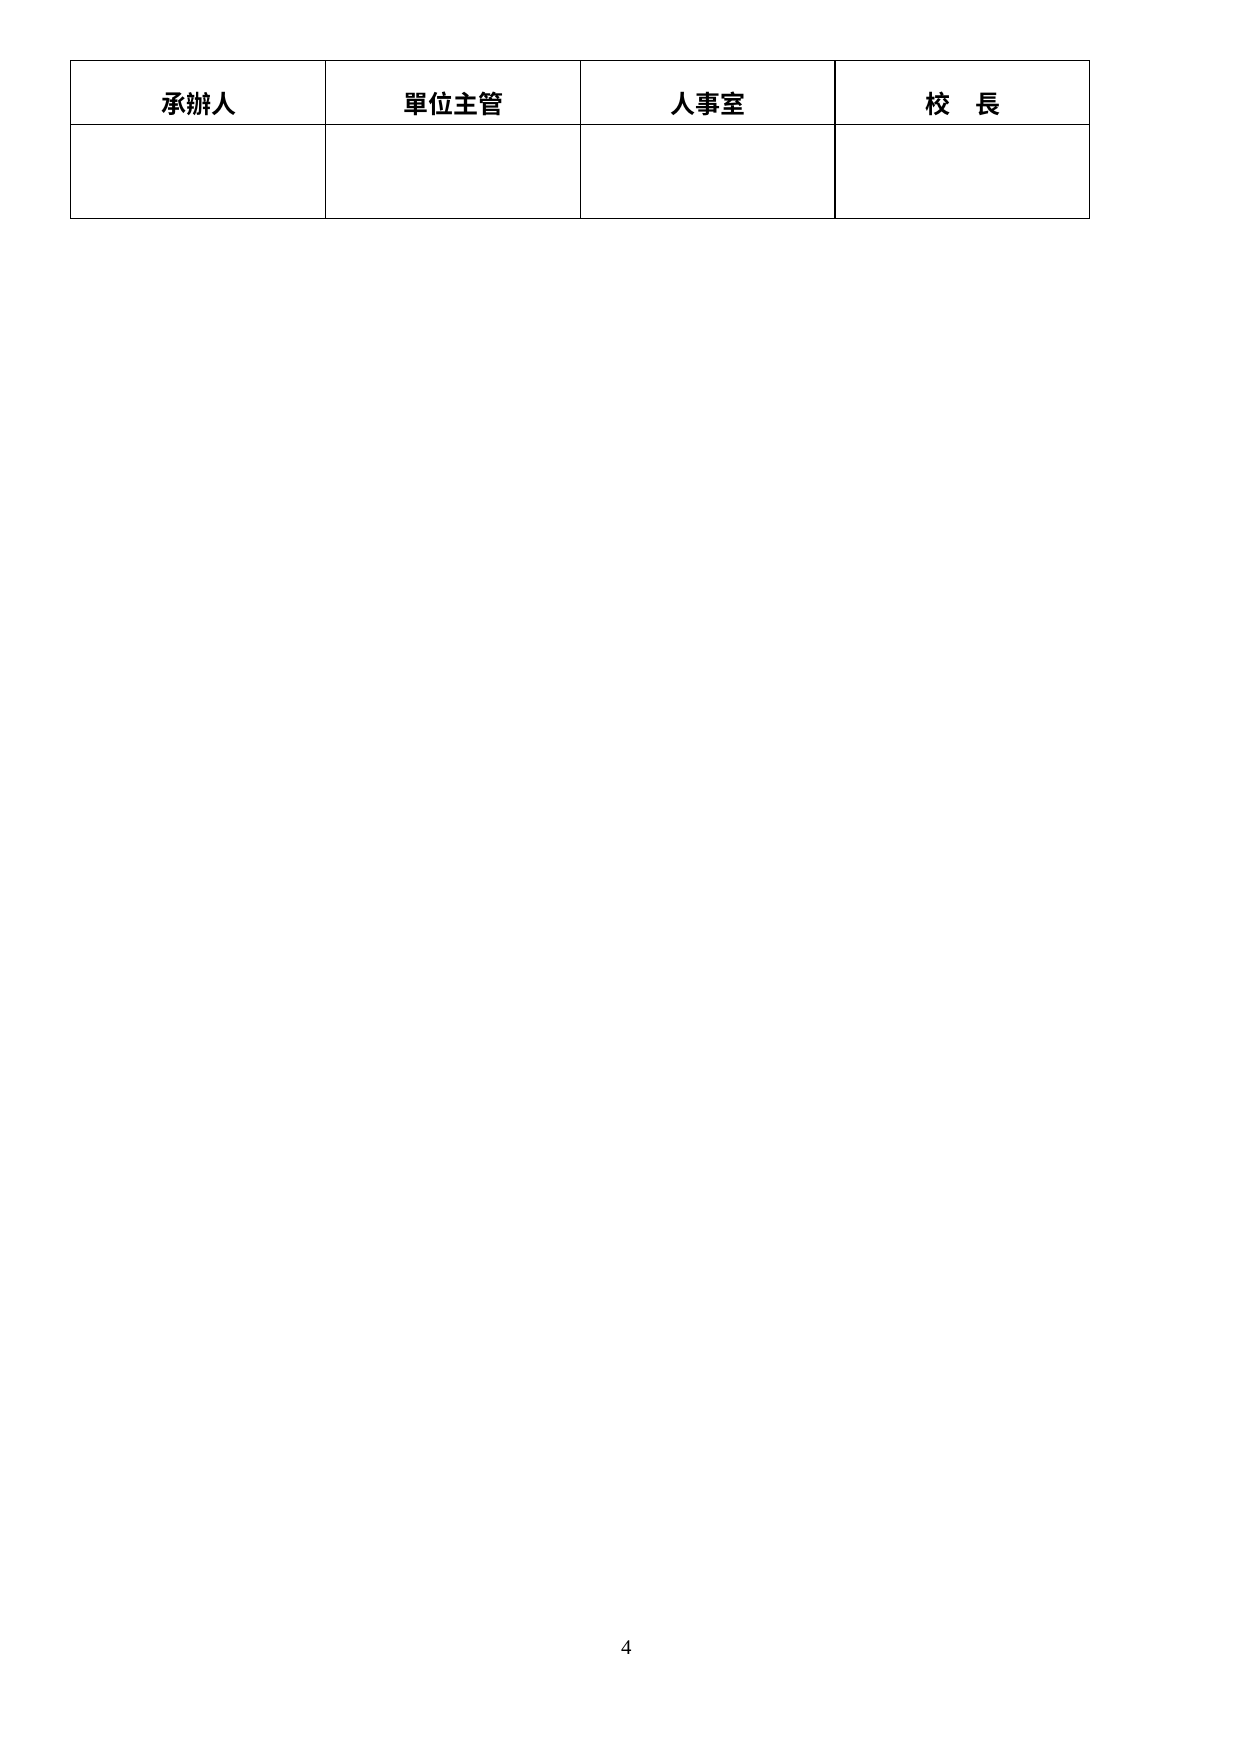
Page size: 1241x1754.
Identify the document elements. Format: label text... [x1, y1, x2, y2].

table_cell [71, 125, 325, 217]
table_header 校 長 [836, 61, 1089, 123]
table_cell [326, 125, 580, 217]
table_header 單位主管 [326, 61, 580, 123]
table_header 承辦人 [71, 61, 325, 123]
table_cell [836, 125, 1089, 217]
table_header 人事室 [581, 61, 834, 123]
table_cell [581, 125, 834, 217]
